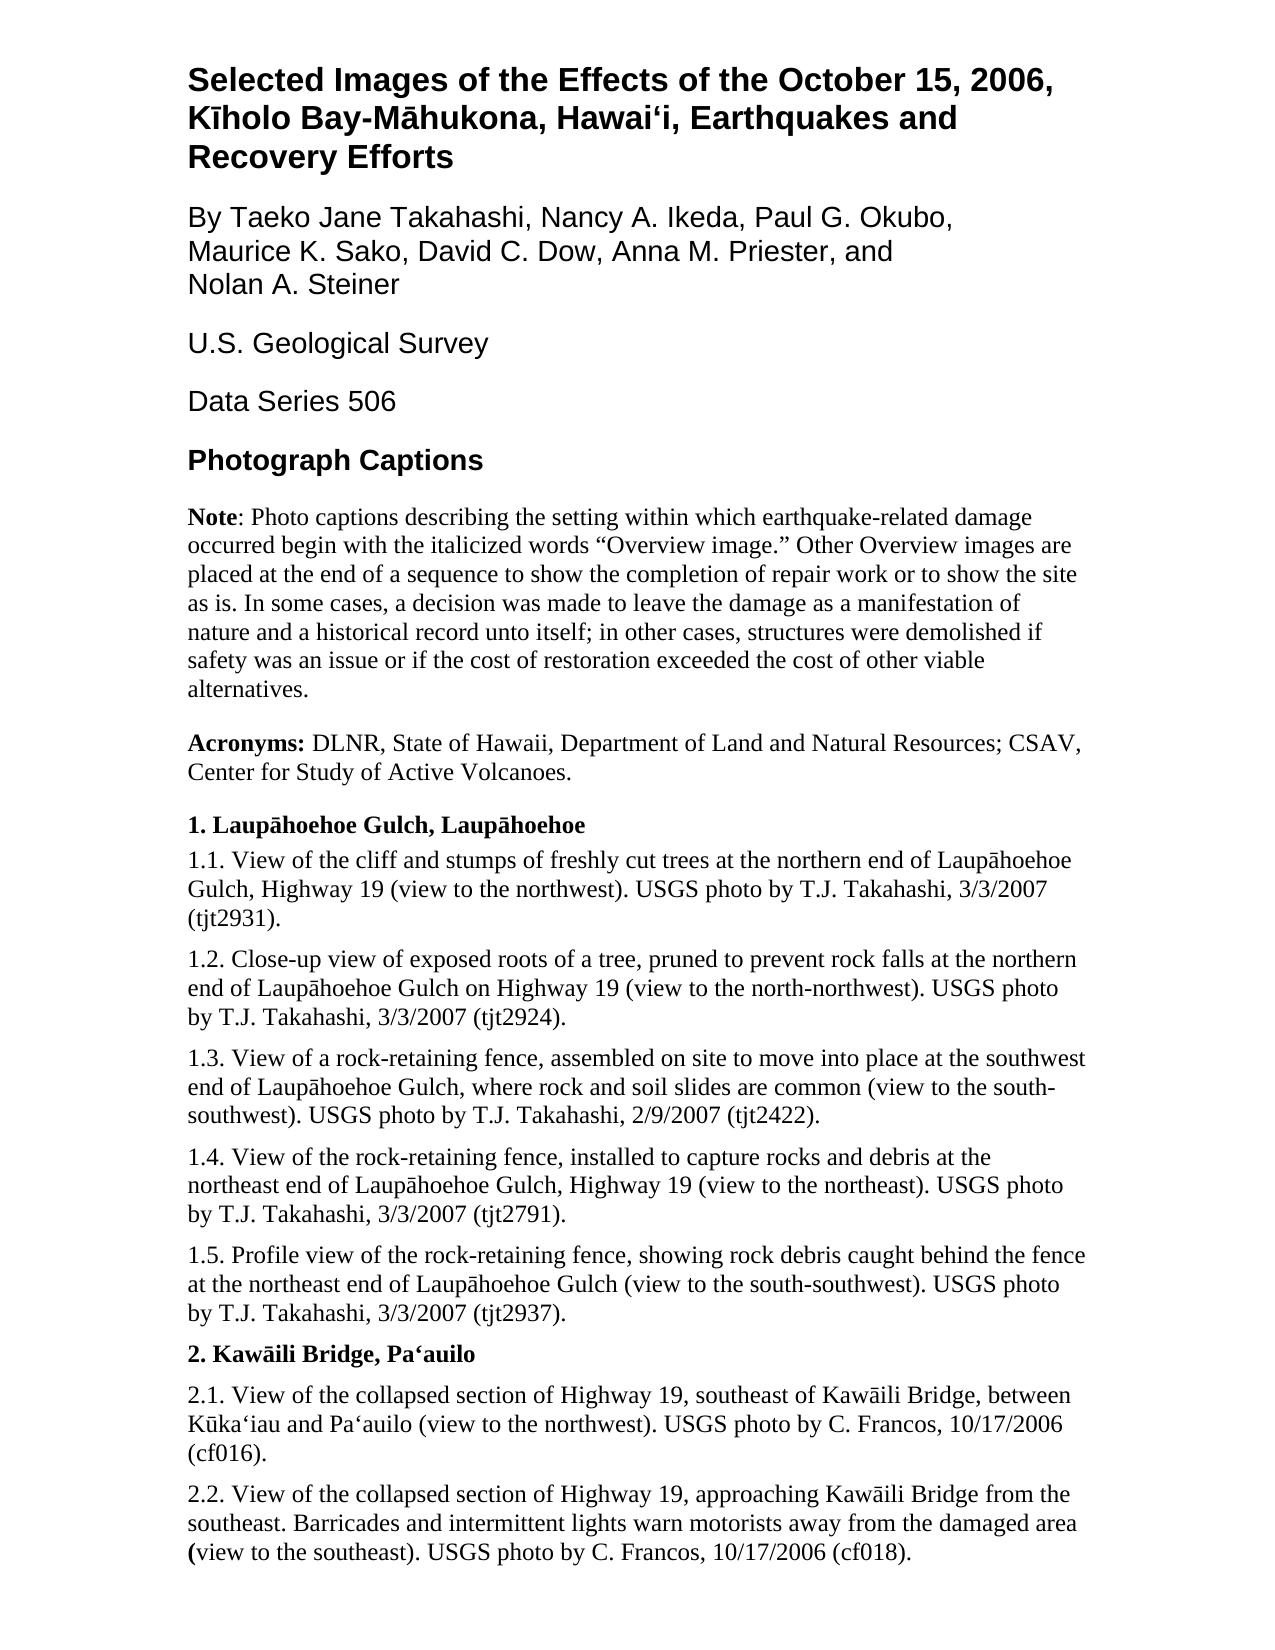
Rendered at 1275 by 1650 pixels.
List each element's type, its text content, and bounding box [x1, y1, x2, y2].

text Selected Images of the Effects of the October 15, 2006, Kīholo Bay-Māhukona, Hawai‘i, Earthquakes and Recovery Efforts [187, 60, 1087, 175]
text 2. Kawāili Bridge, Pa‘auilo [187, 1339, 1087, 1368]
text U.S. Geological Survey [187, 326, 1087, 359]
text 1.2. Close-up view of exposed roots of a tree, pruned to prevent rock falls at the northern end of Laupāhoehoe Gulch on Highway 19 (view to the north-northwest). USGS photo by T.J. Takahashi, 3/3/2007 (tjt2924). [187, 944, 1087, 1030]
text Acronyms: DLNR, State of Hawaii, Department of Land and Natural Resources; CSAV, Center for Study of Active Volcanoes. [187, 728, 1087, 785]
text 2.1. View of the collapsed section of Highway 19, southeast of Kawāili Bridge, between Kūka‘iau and Pa‘auilo (view to the northwest). USGS photo by C. Francos, 10/17/2006 (cf016). [187, 1380, 1087, 1467]
text Data Series 506 [187, 384, 1087, 418]
text Photograph Captions [187, 443, 1087, 477]
text 2.2. View of the collapsed section of Highway 19, approaching Kawāili Bridge from the southeast. Barricades and intermittent lights warn motorists away from the damaged area (view to the southeast). USGS photo by C. Francos, 10/17/2006 (cf018). [187, 1479, 1087, 1565]
text 1.4. View of the rock-retaining fence, installed to capture rocks and debris at the northeast end of Laupāhoehoe Gulch, Highway 19 (view to the northeast). USGS photo by T.J. Takahashi, 3/3/2007 (tjt2791). [187, 1142, 1087, 1228]
text 1. Laupāhoehoe Gulch, Laupāhoehoe [187, 810, 1087, 839]
text 1.5. Profile view of the rock-retaining fence, showing rock debris caught behind the fence at the northeast end of Laupāhoehoe Gulch (view to the south-southwest). USGS photo by T.J. Takahashi, 3/3/2007 (tjt2937). [187, 1240, 1087, 1327]
text By Taeko Jane Takahashi, Nancy A. Ikeda, Paul G. Okubo, Maurice K. Sako, David C. Dow, Anna M. Priester, and Nolan A. Steiner [187, 200, 1087, 301]
text Note: Photo captions describing the setting within which earthquake-related damage occurred begin with the italicized words “Overview image.” Other Overview images are placed at the end of a sequence to show the completion of repair work or to show the site as is. In some cases, a decision was made to leave the damage as a manifestation of nature and a historical record unto itself; in other cases, structures were demolished if safety was an issue or if the cost of restoration exceeded the cost of other viable alternatives. [187, 502, 1087, 703]
text 1.1. View of the cliff and stumps of freshly cut trees at the northern end of Laupāhoehoe Gulch, Highway 19 (view to the northwest). USGS photo by T.J. Takahashi, 3/3/2007 (tjt2931). [187, 845, 1087, 932]
text 1.3. View of a rock-retaining fence, assembled on site to move into place at the southwest end of Laupāhoehoe Gulch, where rock and soil slides are common (view to the south-southwest). USGS photo by T.J. Takahashi, 2/9/2007 (tjt2422). [187, 1043, 1087, 1129]
